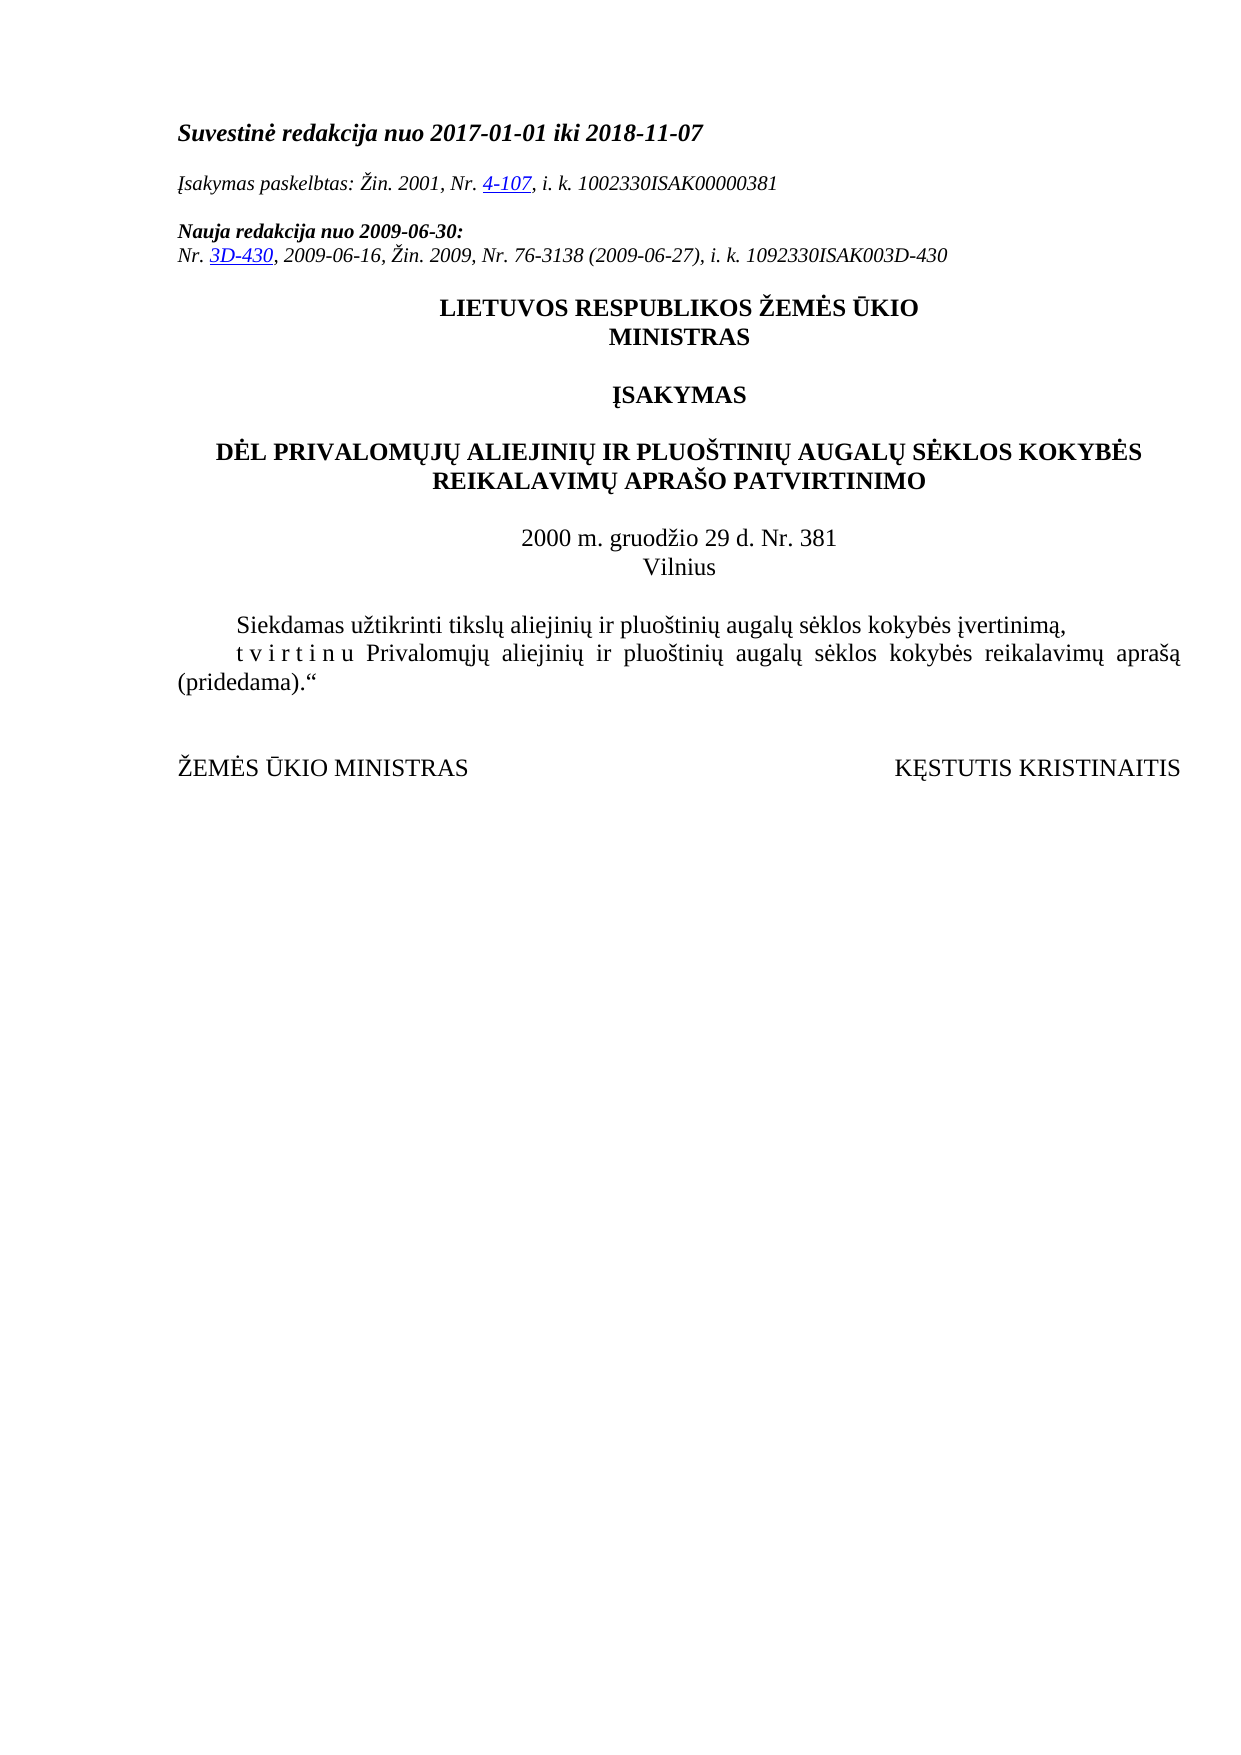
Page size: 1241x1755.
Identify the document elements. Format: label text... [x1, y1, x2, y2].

text Suvestinė redakcija nuo 2017-01-01 iki 2018-11-07 [177, 118, 1181, 147]
text Nauja redakcija nuo 2009-06-30: [177, 219, 1181, 243]
text DĖL PRIVALOMŲJŲ ALIEJINIŲ IR PLUOŠTINIŲ AUGALŲ SĖKLOS KOKYBĖS REIKALAVIMŲ APRAŠO PATVIRTINIMO [177, 437, 1181, 495]
text Vilnius [177, 552, 1181, 581]
text Įsakymas paskelbtas: Žin. 2001, Nr. 4-107, i. k. 1002330ISAK00000381 [177, 171, 1181, 195]
text Siekdamas užtikrinti tikslų aliejinių ir pluoštinių augalų sėklos kokybės įvertinimą, [177, 610, 1181, 638]
text LIETUVOS RESPUBLIKOS ŽEMĖS ŪKIO [177, 293, 1181, 322]
text ĮSAKYMAS [177, 380, 1181, 408]
text Nr. 3D-430, 2009-06-16, Žin. 2009, Nr. 76-3138 (2009-06-27), i. k. 1092330ISAK003D-430 [177, 243, 1181, 267]
text 2000 m. gruodžio 29 d. Nr. 381 [177, 523, 1181, 552]
text MINISTRAS [177, 322, 1181, 351]
text tvirtinu Privalomųjų aliejinių ir pluoštinių augalų sėklos kokybės reikalavimų aprašą (pridedama).“ [177, 638, 1181, 696]
text ŽEMĖS ŪKIO MINISTRAS KĘSTUTIS KRISTINAITIS [177, 753, 1181, 782]
